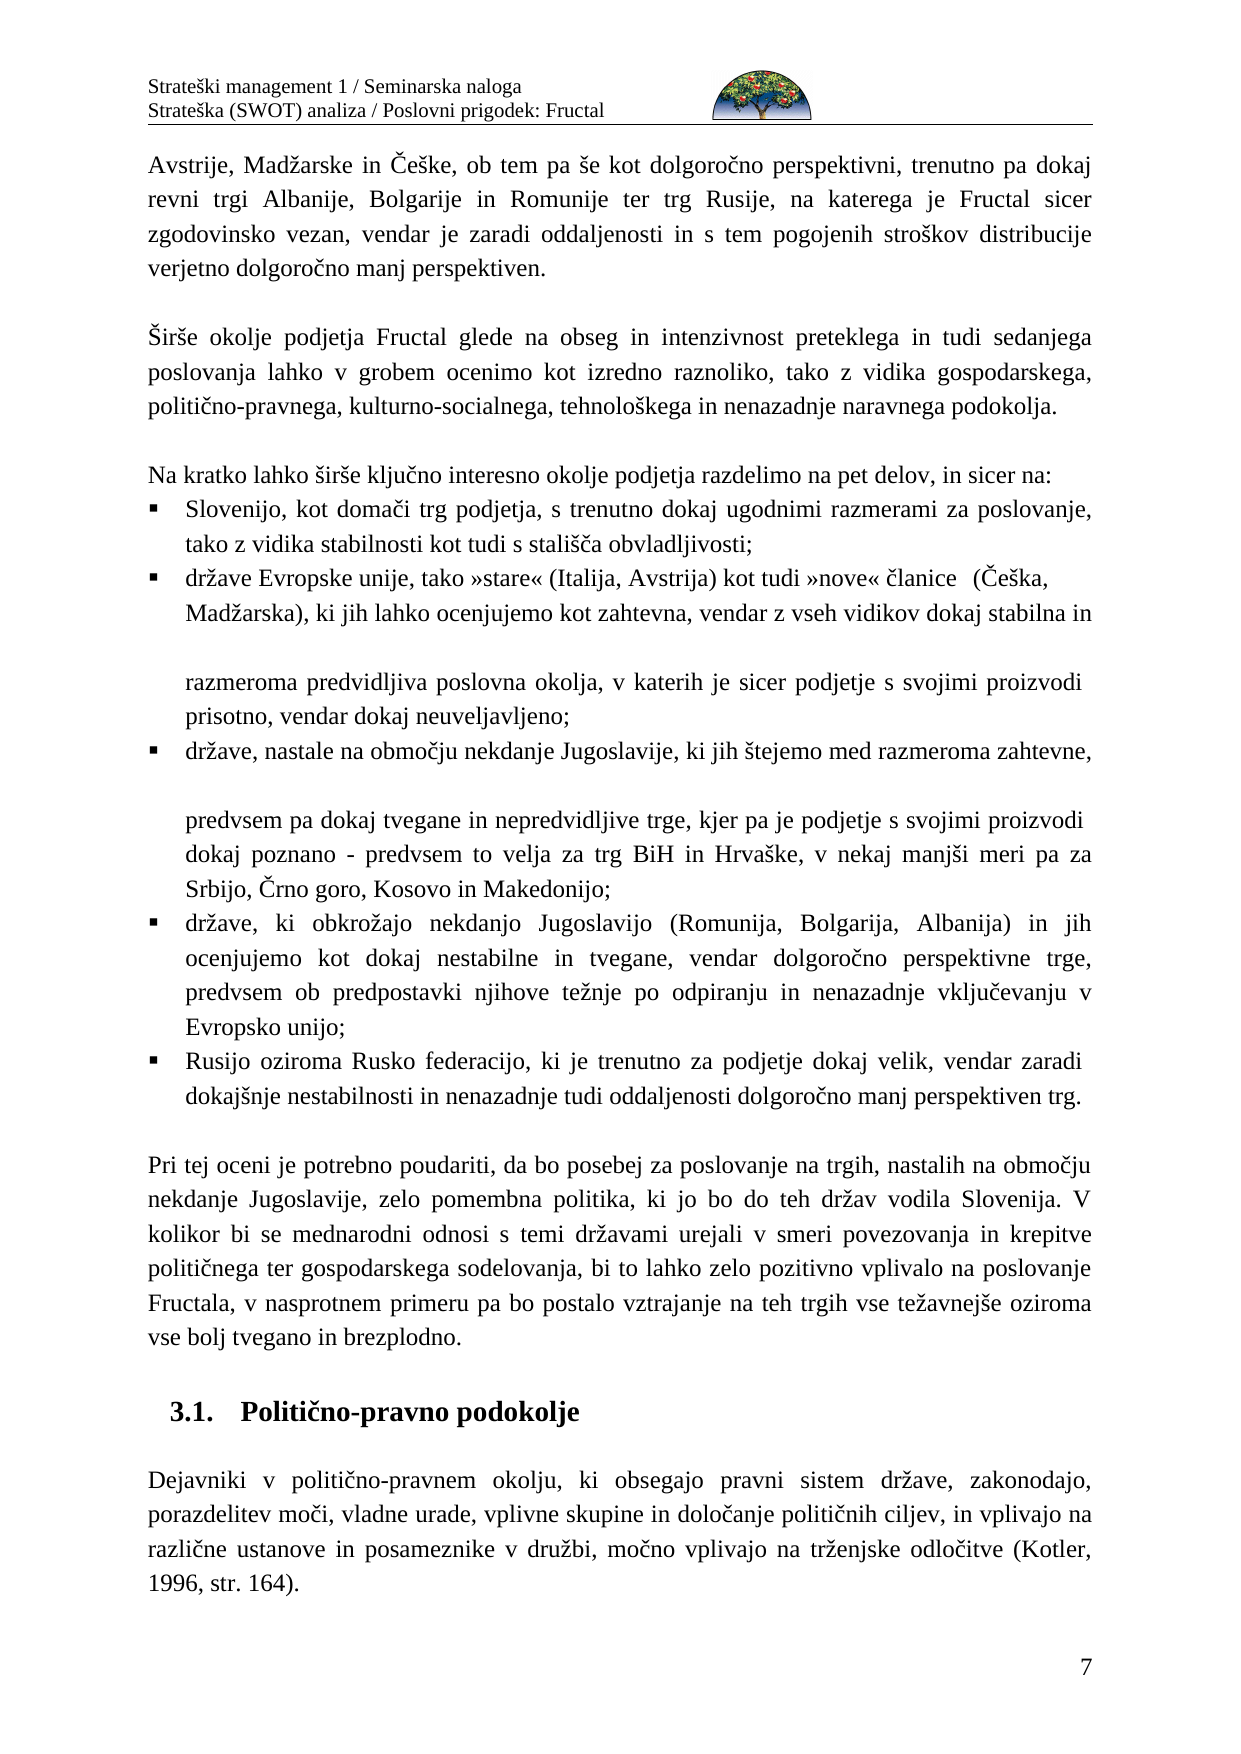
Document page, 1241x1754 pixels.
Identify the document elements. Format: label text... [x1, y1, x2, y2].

subtitle Politično-pravno podokolje [169, 1394, 1093, 1428]
list Rusijo oziroma Rusko federacijo, ki je trenutno za podjetje dokaj velik, vendar zaradi dokajšnje nestabilnosti in nenazadnje tudi oddaljenosti dolgoročno manj perspektiven trg. [148, 1046, 1093, 1109]
list Slovenijo, kot domači trg podjetja, s trenutno dokaj ugodnimi razmerami za poslovanje, tako z vidika stabilnosti kot tudi s stališča obvladljivosti; [148, 494, 1093, 558]
text Širše okolje podjetja Fructal glede na obseg in intenzivnost preteklega in tudi sedanjega poslovanja lahko v grobem ocenimo kot izredno raznoliko, tako z vidika gospodarskega, politično-pravnega, kulturno-socialnega, tehnološkega in nenazadnje naravnega podokolja. [148, 322, 1093, 420]
text Na kratko lahko širše ključno interesno okolje podjetja razdelimo na pet delov, in sicer na: [148, 460, 1093, 489]
picture [710, 69, 813, 122]
list države Evropske unije, tako »stare« (Italija, Avstrija) kot tudi »nove« članice (Češka, Madžarska), ki jih lahko ocenjujemo kot zahtevna, vendar z vseh vidikov dokaj stabilna in razmeroma predvidljiva poslovna okolja, v katerih je sicer podjetje s svojimi proizvodi prisotno, vendar dokaj neuveljavljeno; [148, 563, 1093, 730]
list države, ki obkrožajo nekdanjo Jugoslavijo (Romunija, Bolgarija, Albanija) in jih ocenjujemo kot dokaj nestabilne in tvegane, vendar dolgoročno perspektivne trge, predvsem ob predpostavki njihove težnje po odpiranju in nenazadnje vključevanju v Evropsko unijo; [148, 908, 1093, 1041]
text Avstrije, Madžarske in Češke, ob tem pa še kot dolgoročno perspektivni, trenutno pa dokaj revni trgi Albanije, Bolgarije in Romunije ter trg Rusije, na katerega je Fructal sicer zgodovinsko vezan, vendar je zaradi oddaljenosti in s tem pogojenih stroškov distribucije verjetno dolgoročno manj perspektiven. [148, 150, 1093, 282]
list države, nastale na območju nekdanje Jugoslavije, ki jih štejemo med razmeroma zahtevne, predvsem pa dokaj tvegane in nepredvidljive trge, kjer pa je podjetje s svojimi proizvodi dokaj poznano - predvsem to velja za trg BiH in Hrvaške, v nekaj manjši meri pa za Srbijo, Črno goro, Kosovo in Makedonijo; [148, 736, 1093, 903]
text Pri tej oceni je potrebno poudariti, da bo posebej za poslovanje na trgih, nastalih na območju nekdanje Jugoslavije, zelo pomembna politika, ki jo bo do teh držav vodila Slovenija. V kolikor bi se mednarodni odnosi s temi državami urejali v smeri povezovanja in krepitve političnega ter gospodarskega sodelovanja, bi to lahko zelo pozitivno vplivalo na poslovanje Fructala, v nasprotnem primeru pa bo postalo vztrajanje na teh trgih vse težavnejše oziroma vse bolj tvegano in brezplodno. [148, 1150, 1093, 1351]
text Dejavniki v politično-pravnem okolju, ki obsegajo pravni sistem države, zakonodajo, porazdelitev moči, vladne urade, vplivne skupine in določanje političnih ciljev, in vplivajo na različne ustanove in posameznike v družbi, močno vplivajo na trženjske odločitve (Kotler, 1996, str. 164). [148, 1465, 1093, 1597]
